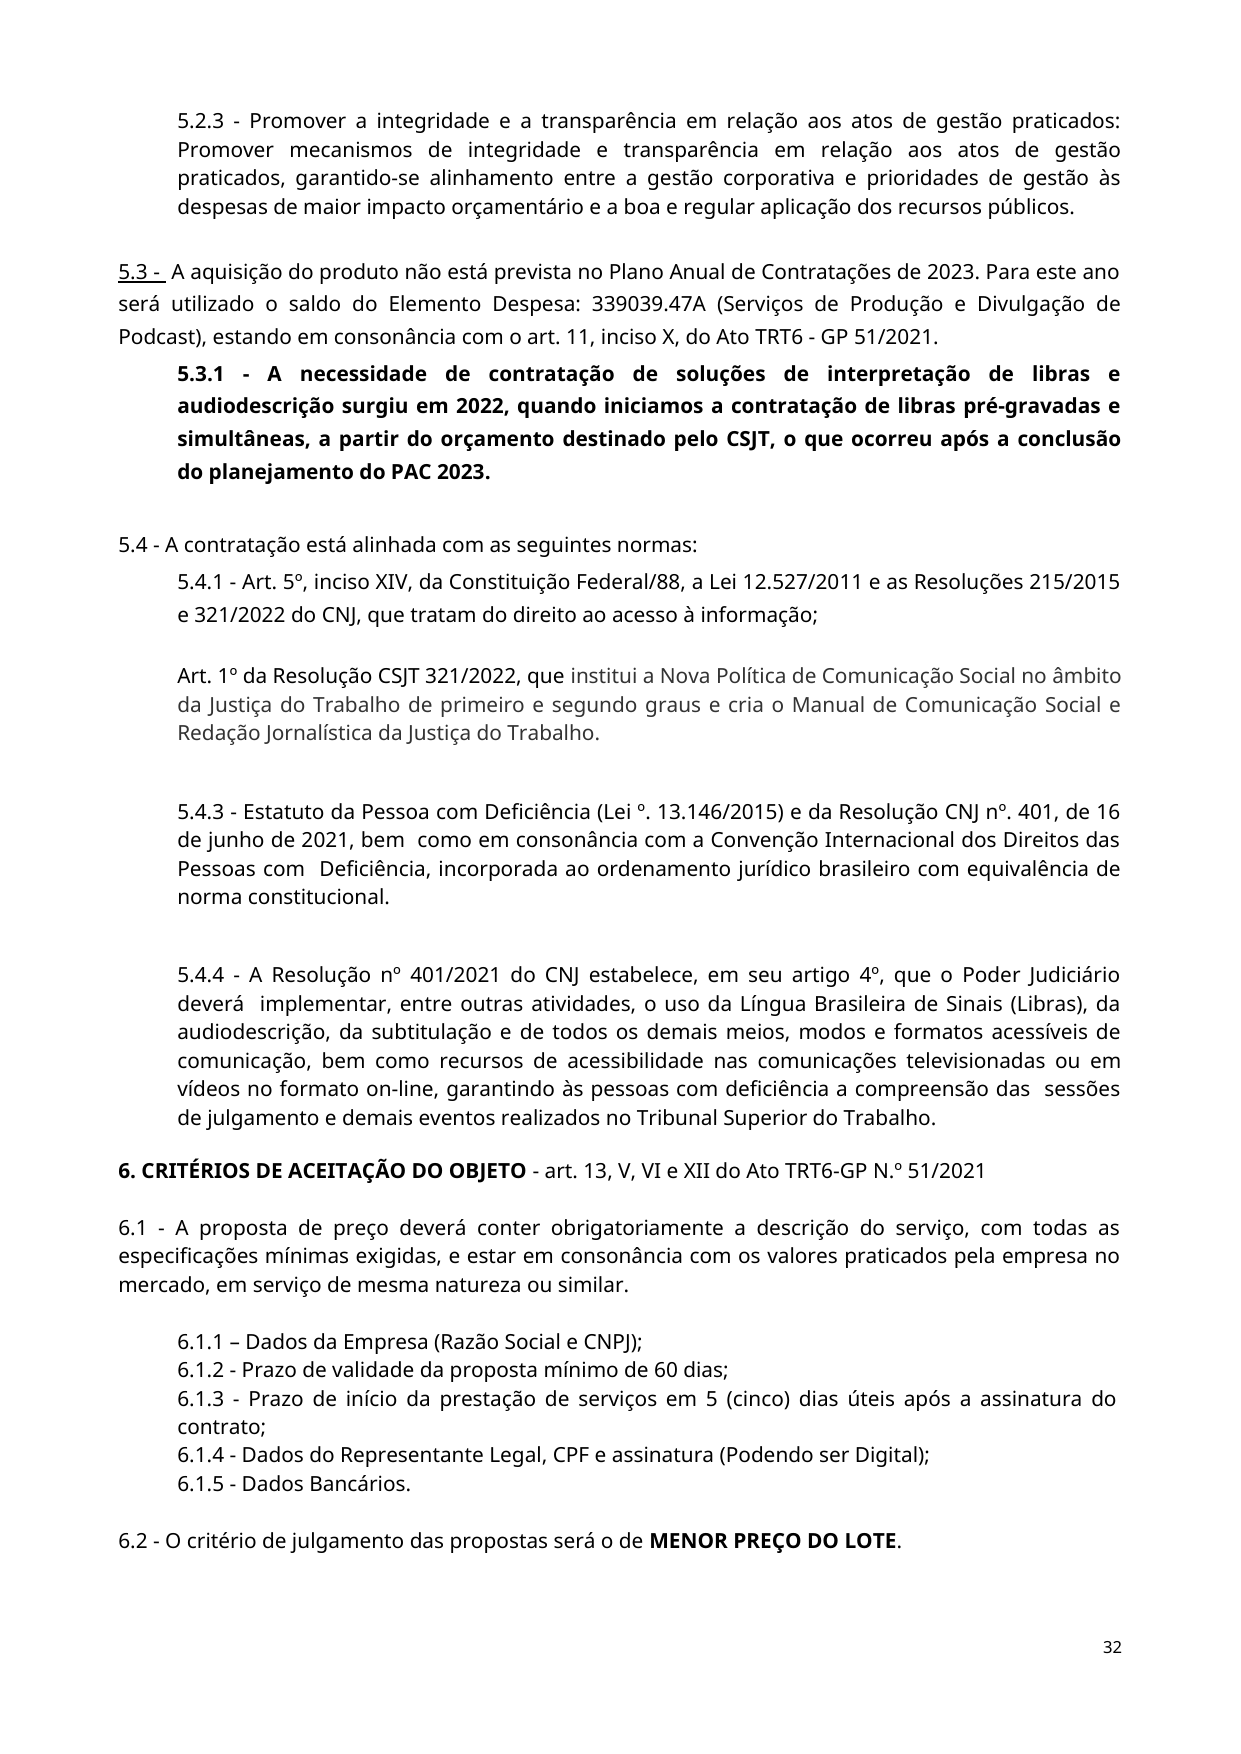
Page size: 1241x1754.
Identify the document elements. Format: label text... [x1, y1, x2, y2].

text Art. 1º da Resolução CSJT 321/2022, que institui a Nova Política de Comunicação Social no âmbito da Justiça do Trabalho de primeiro e segundo graus e cria o Manual de Comunicação Social e Redação Jornalística da Justiça do Trabalho. [177, 661, 1122, 747]
text 6.1.4 - Dados do Representante Legal, CPF e assinatura (Podendo ser Digital); [177, 1441, 1118, 1469]
text 5.3 - A aquisição do produto não está prevista no Plano Anual de Contratações de 2023. Para este ano será utilizado o saldo do Elemento Despesa: 339039.47A (Serviços de Produção e Divulgação de Podcast), estando em consonância com o art. 11, inciso X, do Ato TRT6 - GP 51/2021. [118, 257, 1122, 351]
text 6. CRITÉRIOS DE ACEITAÇÃO DO OBJETO - art. 13, V, VI e XII do Ato TRT6-GP N.º 51/2021 [118, 1156, 1122, 1184]
text 6.1.2 - Prazo de validade da proposta mínimo de 60 dias; [177, 1355, 1118, 1384]
text 5.2.3 - Promover a integridade e a transparência em relação aos atos de gestão praticados: Promover mecanismos de integridade e transparência em relação aos atos de gestão praticados, garantido-se alinhamento entre a gestão corporativa e prioridades de gestão às despesas de maior impacto orçamentário e a boa e regular aplicação dos recursos públicos. [177, 106, 1122, 220]
text 6.1.1 – Dados da Empresa (Razão Social e CNPJ); [177, 1327, 1118, 1355]
text 6.1 - A proposta de preço deverá conter obrigatoriamente a descrição do serviço, com todas as especificações mínimas exigidas, e estar em consonância com os valores praticados pela empresa no mercado, em serviço de mesma natureza ou similar. [118, 1213, 1122, 1298]
text 5.4 - A contratação está alinhada com as seguintes normas: [118, 530, 1122, 559]
text 6.2 - O critério de julgamento das propostas será o de MENOR PREÇO DO LOTE. [118, 1526, 1122, 1554]
text 5.3.1 - A necessidade de contratação de soluções de interpretação de libras e audiodescrição surgiu em 2022, quando iniciamos a contratação de libras pré-gravadas e simultâneas, a partir do orçamento destinado pelo CSJT, o que ocorreu após a conclusão do planejamento do PAC 2023. [177, 359, 1122, 485]
text 6.1.3 - Prazo de início da prestação de serviços em 5 (cinco) dias úteis após a assinatura do contrato; [177, 1384, 1118, 1441]
text 5.4.1 - Art. 5º, inciso XIV, da Constituição Federal/88, a Lei 12.527/2011 e as Resoluções 215/2015 e 321/2022 do CNJ, que tratam do direito ao acesso à informação; [177, 567, 1122, 628]
text 5.4.3 - Estatuto da Pessoa com Deficiência (Lei º. 13.146/2015) e da Resolução CNJ nº. 401, de 16 de junho de 2021, bem como em consonância com a Convenção Internacional dos Direitos das Pessoas com Deficiência, incorporada ao ordenamento jurídico brasileiro com equivalência de norma constitucional. [177, 797, 1122, 911]
text 5.4.4 - A Resolução nº 401/2021 do CNJ estabelece, em seu artigo 4º, que o Poder Judiciário deverá implementar, entre outras atividades, o uso da Língua Brasileira de Sinais (Libras), da audiodescrição, da subtitulação e de todos os demais meios, modos e formatos acessíveis de comunicação, bem como recursos de acessibilidade nas comunicações televisionadas ou em vídeos no formato on-line, garantindo às pessoas com deficiência a compreensão das sessões de julgamento e demais eventos realizados no Tribunal Superior do Trabalho. [177, 961, 1122, 1131]
text 6.1.5 - Dados Bancários. [177, 1469, 1118, 1497]
